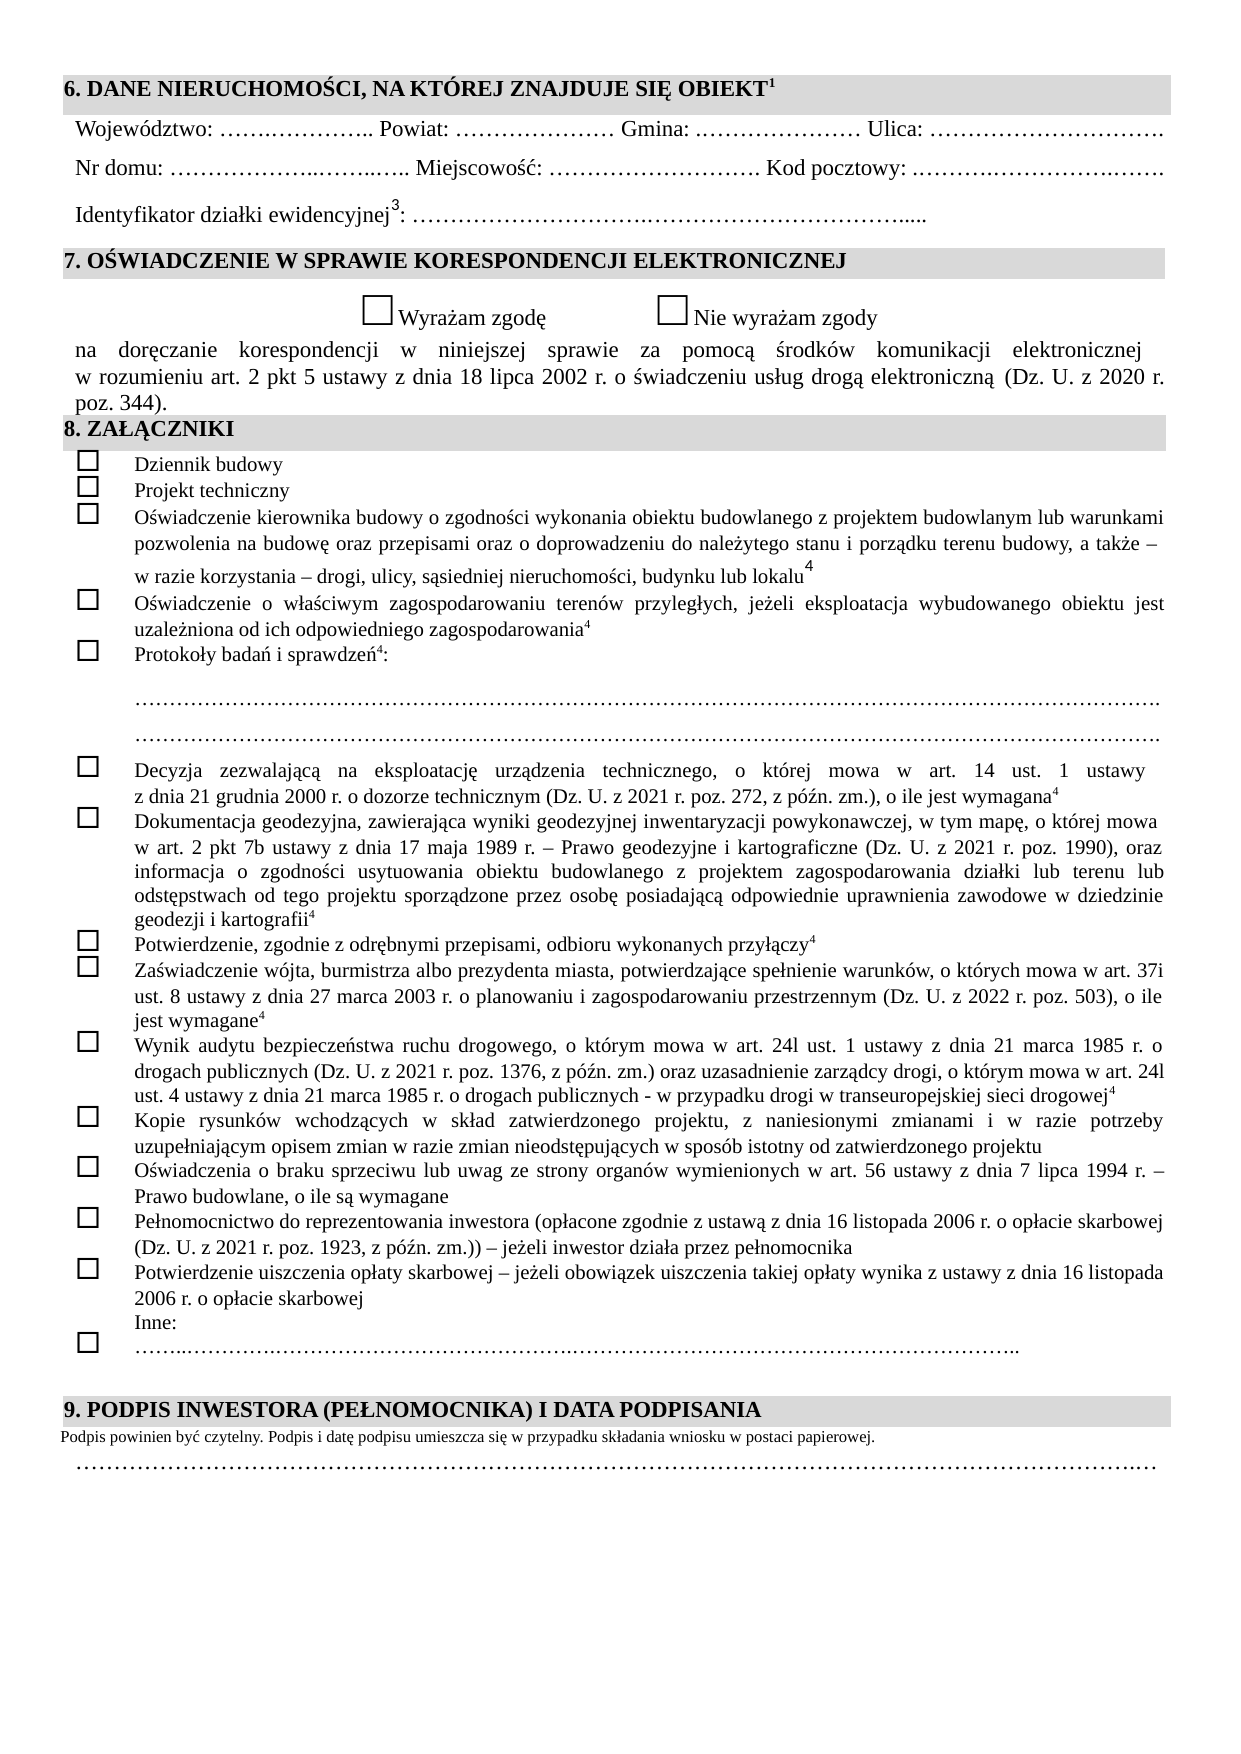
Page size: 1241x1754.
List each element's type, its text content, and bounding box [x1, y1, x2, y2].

text na doręczanie korespondencji w niniejszej sprawie za pomocą środków komunikacji elektronicznej w rozumieniu art. 2 pkt 5 ustawy z dnia 18 lipca 2002 r. o świadczeniu usług drogą elektroniczną (Dz. U. z 2020 r. poz. 344). [75, 336, 1165, 415]
list Zaświadczenie wójta, burmistrza albo prezydenta miasta, potwierdzające spełnienie warunków, o których mowa w art. 37i ust. 8 ustawy z dnia 27 marca 2003 r. o planowaniu i zagospodarowaniu przestrzennym (Dz. U. z 2022 r. poz. 503), o ile jest wymagane4 [75, 958, 1165, 1032]
list Dziennik budowy [75, 451, 1165, 478]
list Potwierdzenie, zgodnie z odrębnymi przepisami, odbioru wykonanych przyłączy4 [75, 931, 1165, 958]
list Wynik audytu bezpieczeństwa ruchu drogowego, o którym mowa w art. 24l ust. 1 ustawy z dnia 21 marca 1985 r. o drogach publicznych (Dz. U. z 2021 r. poz. 1376, z późn. zm.) oraz uzasadnienie zarządcy drogi, o którym mowa w art. 24l ust. 4 ustawy z dnia 21 marca 1985 r. o drogach publicznych - w przypadku drogi w transeuropejskiej sieci drogowej4 [75, 1032, 1165, 1107]
text Podpis powinien być czytelny. Podpis i datę podpisu umieszcza się w przypadku składania wniosku w postaci papierowej. [60, 1427, 1165, 1446]
list Kopie rysunków wchodzących w skład zatwierdzonego projektu, z naniesionymi zmianami i w razie potrzeby uzupełniającym opisem zmian w razie zmian nieodstępujących w sposób istotny od zatwierdzonego projektu [75, 1107, 1165, 1158]
list Projekt techniczny [75, 478, 1165, 504]
table_header 8. ZAŁĄCZNIKI [63, 415, 1166, 451]
list Protokoły badań i sprawdzeń4: [75, 641, 1165, 668]
list Decyzja zezwalającą na eksploatację urządzenia technicznego, o której mowa w art. 14 ust. 1 ustawy z dnia 21 grudnia 2000 r. o dozorze technicznym (Dz. U. z 2021 r. poz. 272, z późn. zm.), o ile jest wymagana4 [75, 758, 1165, 808]
list …………………………………………………………………………………………………………………………………. [134, 722, 1165, 746]
list Potwierdzenie uiszczenia opłaty skarbowej – jeżeli obowiązek uiszczenia takiej opłaty wynika z ustawy z dnia 16 listopada 2006 r. o opłacie skarbowej [75, 1259, 1165, 1309]
text □ Wyrażam zgodę □ Nie wyrażam zgody [75, 279, 1165, 336]
list Oświadczenie kierownika budowy o zgodności wykonania obiektu budowlanego z projektem budowlanym lub warunkami pozwolenia na budowę oraz przepisami oraz o doprowadzeniu do należytego stanu i porządku terenu budowy, a także – w razie korzystania – drogi, ulicy, sąsiedniej nieruchomości, budynku lub lokalu [75, 504, 1165, 591]
list ……..………….…………………………………….……………………………………………………….. [75, 1334, 1165, 1360]
text Inne: [134, 1309, 1165, 1334]
text Województwo: …….………….. Powiat: ………………… Gmina: .………………… Ulica: …………………………. Nr domu: ………………..……..….. Miejscowość: ………………………. Kod pocztowy: .……….…………….……. [75, 115, 1165, 181]
table_header [881, 1396, 1171, 1427]
list Dokumentacja geodezyjna, zawierająca wyniki geodezyjnej inwentaryzacji powykonawczej, w tym mapę, o której mowa w art. 2 pkt 7b ustawy z dnia 17 maja 1989 r. – Prawo geodezyjne i kartograficzne (Dz. U. z 2021 r. poz. 1990), oraz informacja o zgodności usytuowania obiektu budowlanego z projektem zagospodarowania działki lub terenu lub odstępstwach od tego projektu sporządzone przez osobę posiadającą odpowiednie uprawnienia zawodowe w dziedzinie geodezji i kartografii4 [75, 808, 1165, 931]
table_header 7. OŚWIADCZENIE W SPRAWIE KORESPONDENCJI ELEKTRONICZNEJ [63, 248, 1165, 279]
table_header 6. DANE NIERUCHOMOŚCI, NA KTÓREJ ZNAJDUJE SIĘ OBIEKT1 [63, 75, 1171, 115]
table_header 9. PODPIS INWESTORA (PEŁNOMOCNIKA) I DATA PODPISANIA [63, 1396, 881, 1427]
text Identyfikator działki ewidencyjnej: ………………………….……………………………..... [75, 194, 1165, 229]
list …………………………………………………………………………………………………………………………………. [134, 686, 1165, 710]
text ………………………………………………………………………………………………………………………….… [75, 1448, 1165, 1475]
list Pełnomocnictwo do reprezentowania inwestora (opłacone zgodnie z ustawą z dnia 16 listopada 2006 r. o opłacie skarbowej (Dz. U. z 2021 r. poz. 1923, z późn. zm.)) – jeżeli inwestor działa przez pełnomocnika [75, 1208, 1165, 1259]
list Oświadczenia o braku sprzeciwu lub uwag ze strony organów wymienionych w art. 56 ustawy z dnia 7 lipca 1994 r. – Prawo budowlane, o ile są wymagane [75, 1158, 1165, 1208]
list Oświadczenie o właściwym zagospodarowaniu terenów przyległych, jeżeli eksploatacja wybudowanego obiektu jest uzależniona od ich odpowiedniego zagospodarowania4 [75, 591, 1165, 641]
